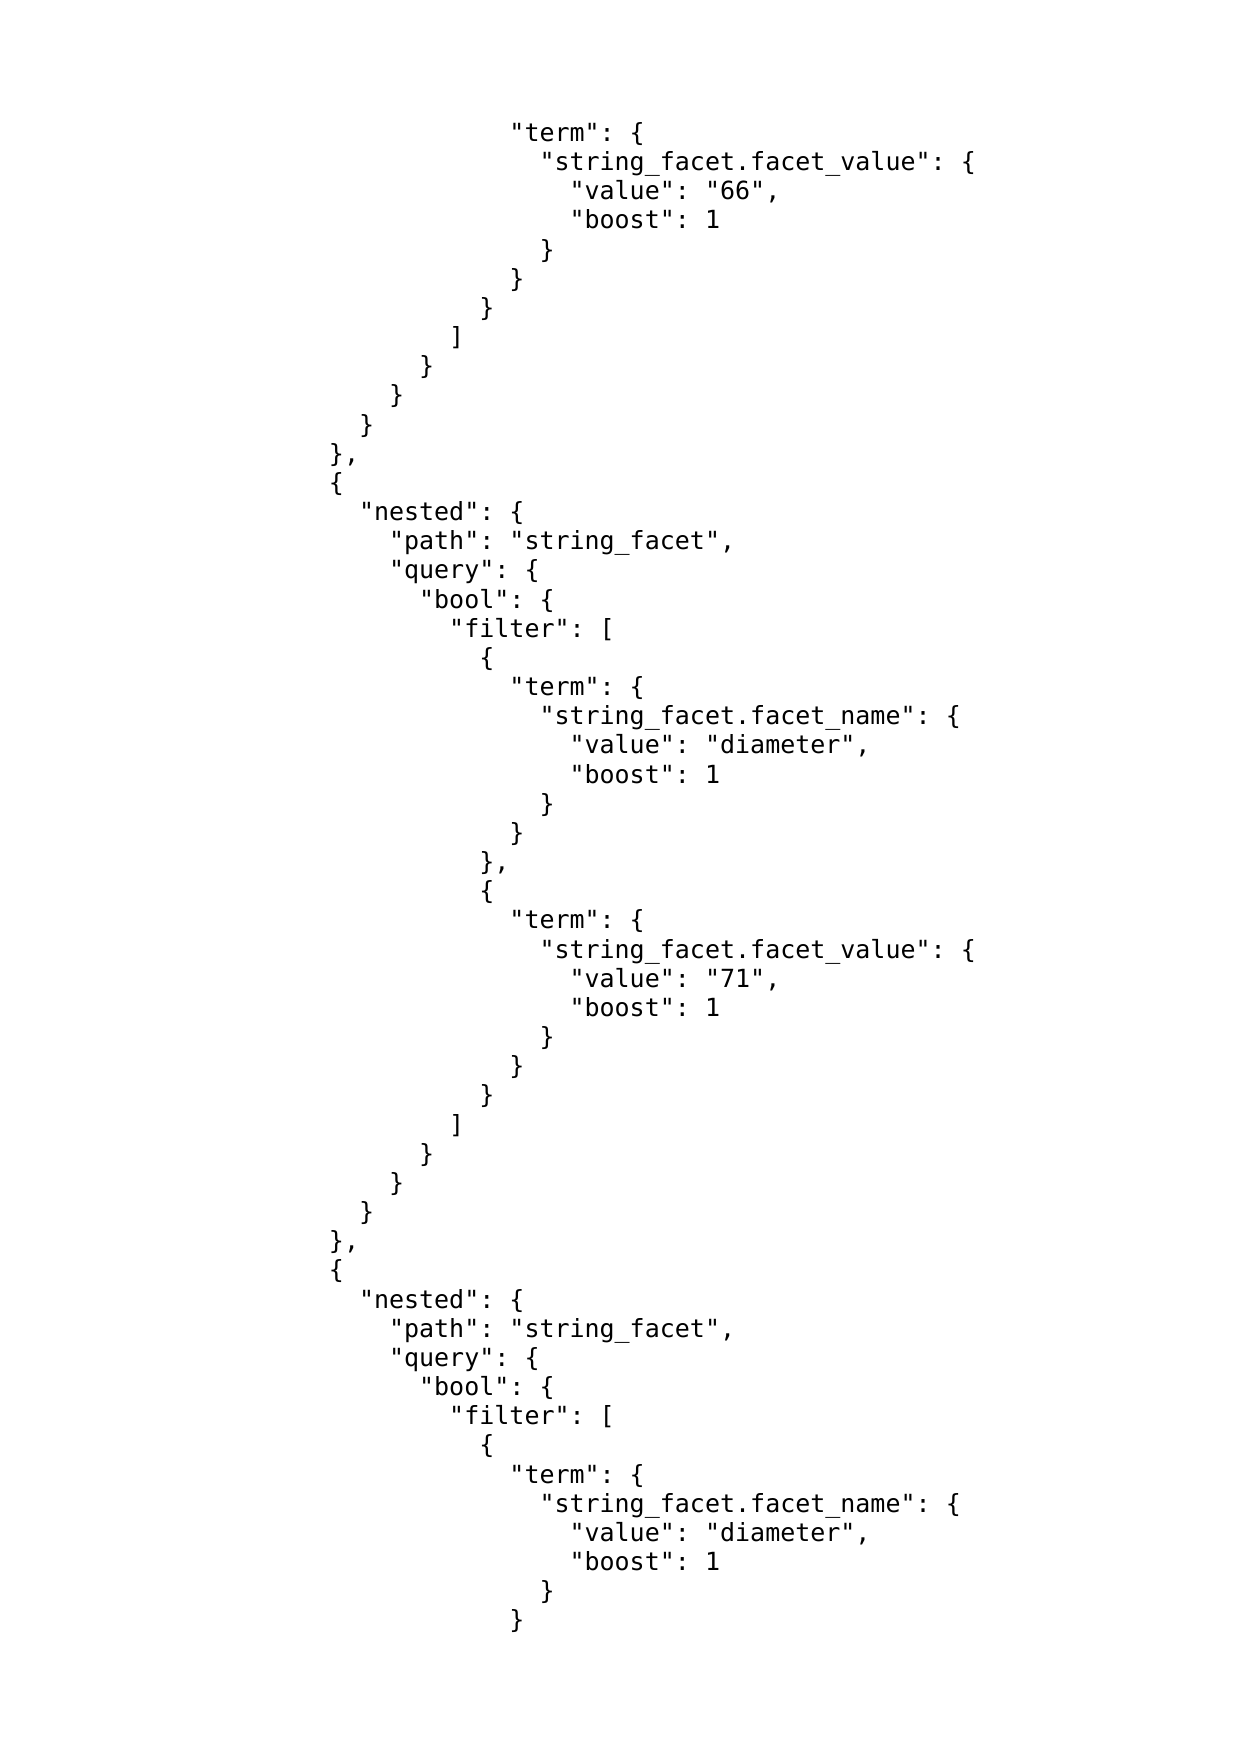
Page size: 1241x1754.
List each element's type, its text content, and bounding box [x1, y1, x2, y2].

text "term": { "string_facet.facet_value": { "value": "66", "boost": 1 } } } ] } } } }, { "nested": { "path": "string_facet", "query": { "bool": { "filter": [ { "term": { "string_facet.facet_name": { "value": "diameter", "boost": 1 } } }, { "term": { "string_facet.facet_value": { "value": "71", "boost": 1 } } } ] } } } }, { "nested": { "path": "string_facet", "query": { "bool": { "filter": [ { "term": { "string_facet.facet_name": { "value": "diameter", "boost": 1 } } [118, 118, 1122, 1635]
